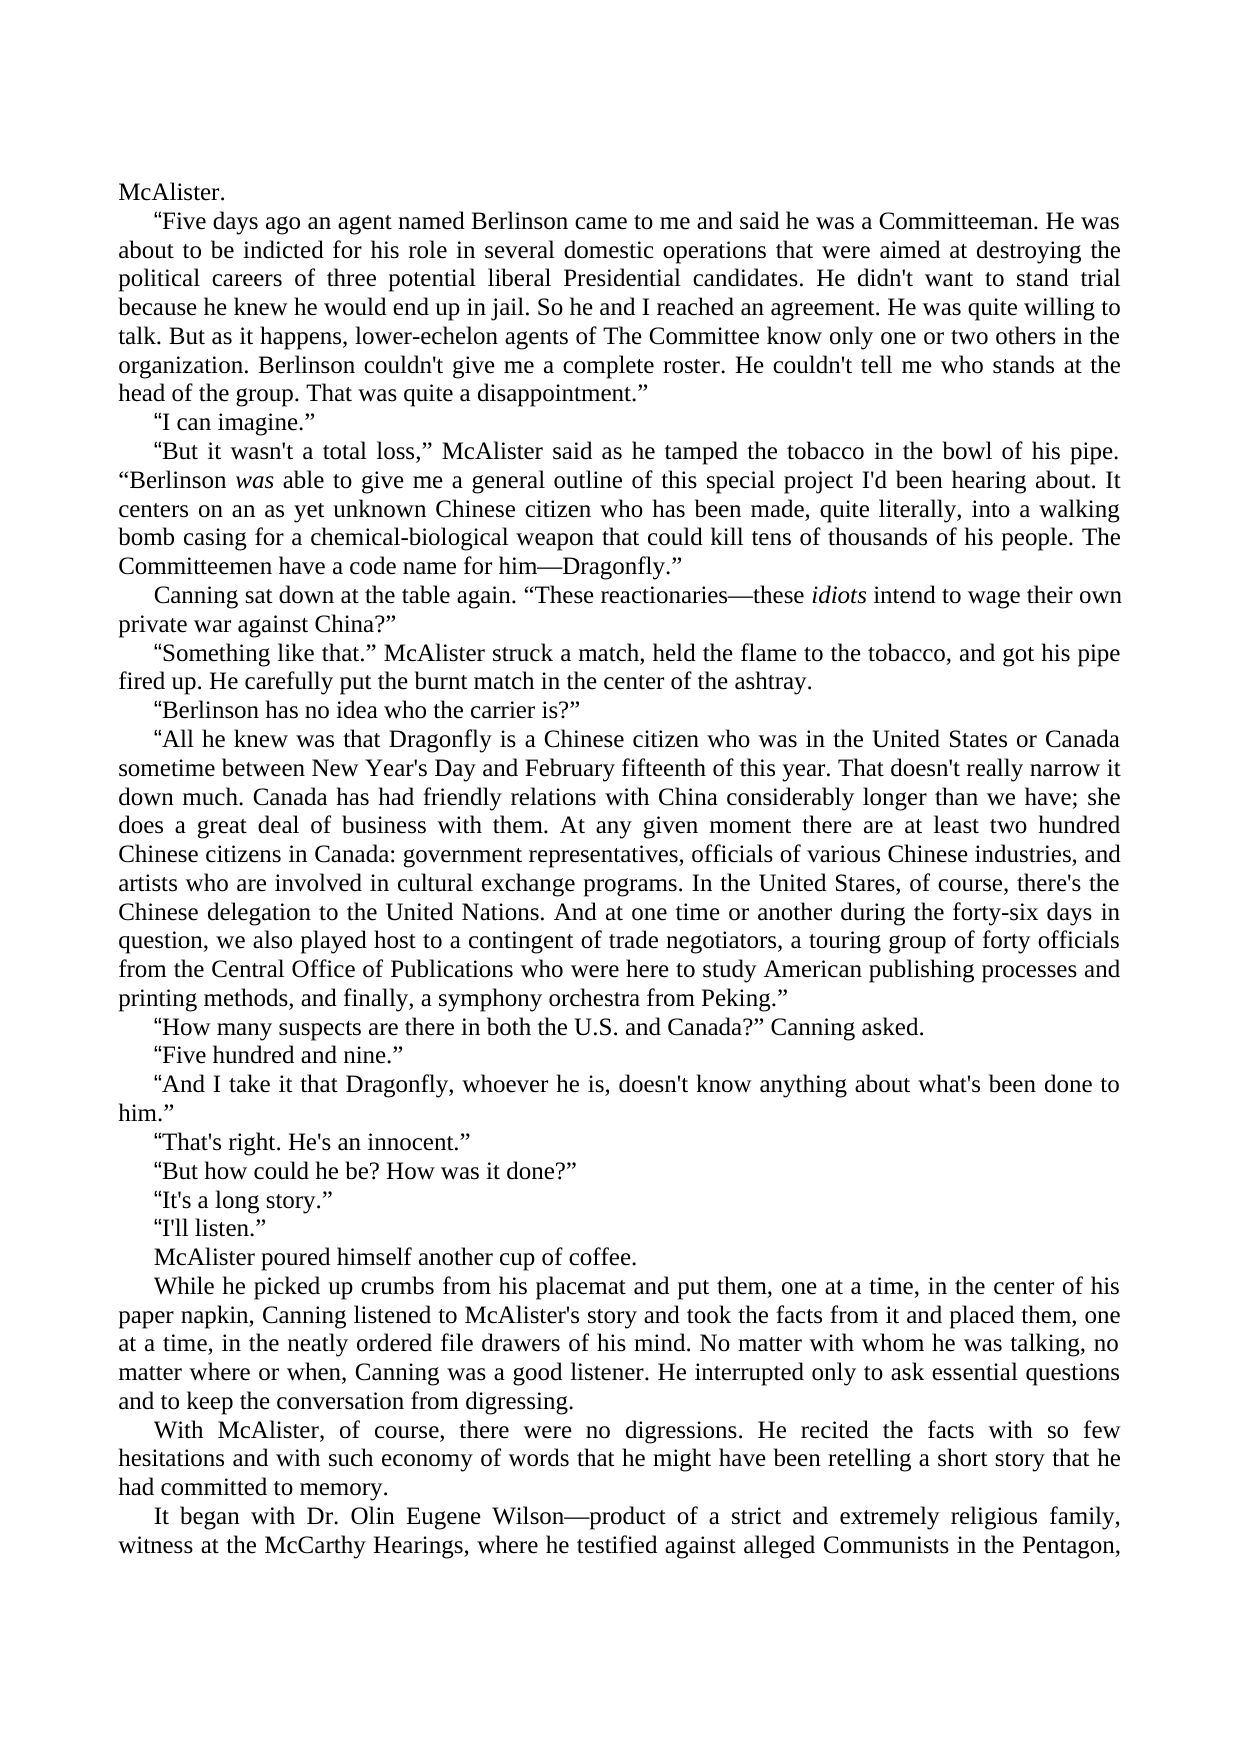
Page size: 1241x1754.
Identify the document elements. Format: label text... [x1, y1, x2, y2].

text “I can imagine.” [118, 407, 1122, 436]
text “Something like that.” McAlister struck a match, held the flame to the tobacco, and got his pipe fired up. He carefully put the burnt match in the center of the ashtray. [118, 637, 1122, 695]
text “Berlinson has no idea who the carrier is?” [118, 695, 1122, 724]
text “And I take it that Dragonfly, whoever he is, doesn't know anything about what's been done to him.” [118, 1069, 1122, 1127]
text McAlister. [118, 177, 1122, 206]
text “Five days ago an agent named Berlinson came to me and said he was a Committeeman. He was about to be indicted for his role in several domestic operations that were aimed at destroying the political careers of three potential liberal Presidential candidates. He didn't want to stand trial because he knew he would end up in jail. So he and I reached an agreement. He was quite willing to talk. But as it happens, lower-echelon agents of The Committee know only one or two others in the organization. Berlinson couldn't give me a complete roster. He couldn't tell me who stands at the head of the group. That was quite a disappointment.” [118, 206, 1122, 407]
text With McAlister, of course, there were no digressions. He recited the facts with so few hesitations and with such economy of words that he might have been retelling a short story that he had committed to memory. [118, 1415, 1122, 1501]
text “But how could he be? How was it done?” [118, 1156, 1122, 1184]
text “But it wasn't a total loss,” McAlister said as he tamped the tobacco in the bowl of his pipe. “Berlinson was able to give me a general outline of this special project I'd been hearing about. It centers on an as yet unknown Chinese citizen who has been made, quite literally, into a walking bomb casing for a chemical-biological weapon that could kill tens of thousands of his people. The Committeemen have a code name for him—Dragonfly.” [118, 436, 1122, 580]
text “Five hundred and nine.” [118, 1040, 1122, 1069]
text “That's right. He's an innocent.” [118, 1127, 1122, 1156]
text “It's a long story.” [118, 1184, 1122, 1213]
text Canning sat down at the table again. “These reactionaries—these idiots intend to wage their own private war against China?” [118, 580, 1122, 637]
text It began with Dr. Olin Eugene Wilson—product of a strict and extremely religious family, witness at the McCarthy Hearings, where he testified against alleged Communists in the Pentagon, [118, 1501, 1122, 1558]
text “How many suspects are there in both the U.S. and Canada?” Canning asked. [118, 1012, 1122, 1040]
text While he picked up crumbs from his placemat and put them, one at a time, in the center of his paper napkin, Canning listened to McAlister's story and took the facts from it and placed them, one at a time, in the neatly ordered file drawers of his mind. No matter with whom he was talking, no matter where or when, Canning was a good listener. He interrupted only to ask essential questions and to keep the conversation from digressing. [118, 1271, 1122, 1415]
text McAlister poured himself another cup of coffee. [118, 1242, 1122, 1271]
text “I'll listen.” [118, 1213, 1122, 1242]
text “All he knew was that Dragonfly is a Chinese citizen who was in the United States or Canada sometime between New Year's Day and February fifteenth of this year. That doesn't really narrow it down much. Canada has had friendly relations with China considerably longer than we have; she does a great deal of business with them. At any given moment there are at least two hundred Chinese citizens in Canada: government representatives, officials of various Chinese industries, and artists who are involved in cultural exchange programs. In the United Stares, of course, there's the Chinese delegation to the United Nations. And at one time or another during the forty-six days in question, we also played host to a contingent of trade negotiators, a touring group of forty officials from the Central Office of Publications who were here to study American publishing processes and printing methods, and finally, a symphony orchestra from Peking.” [118, 724, 1122, 1012]
